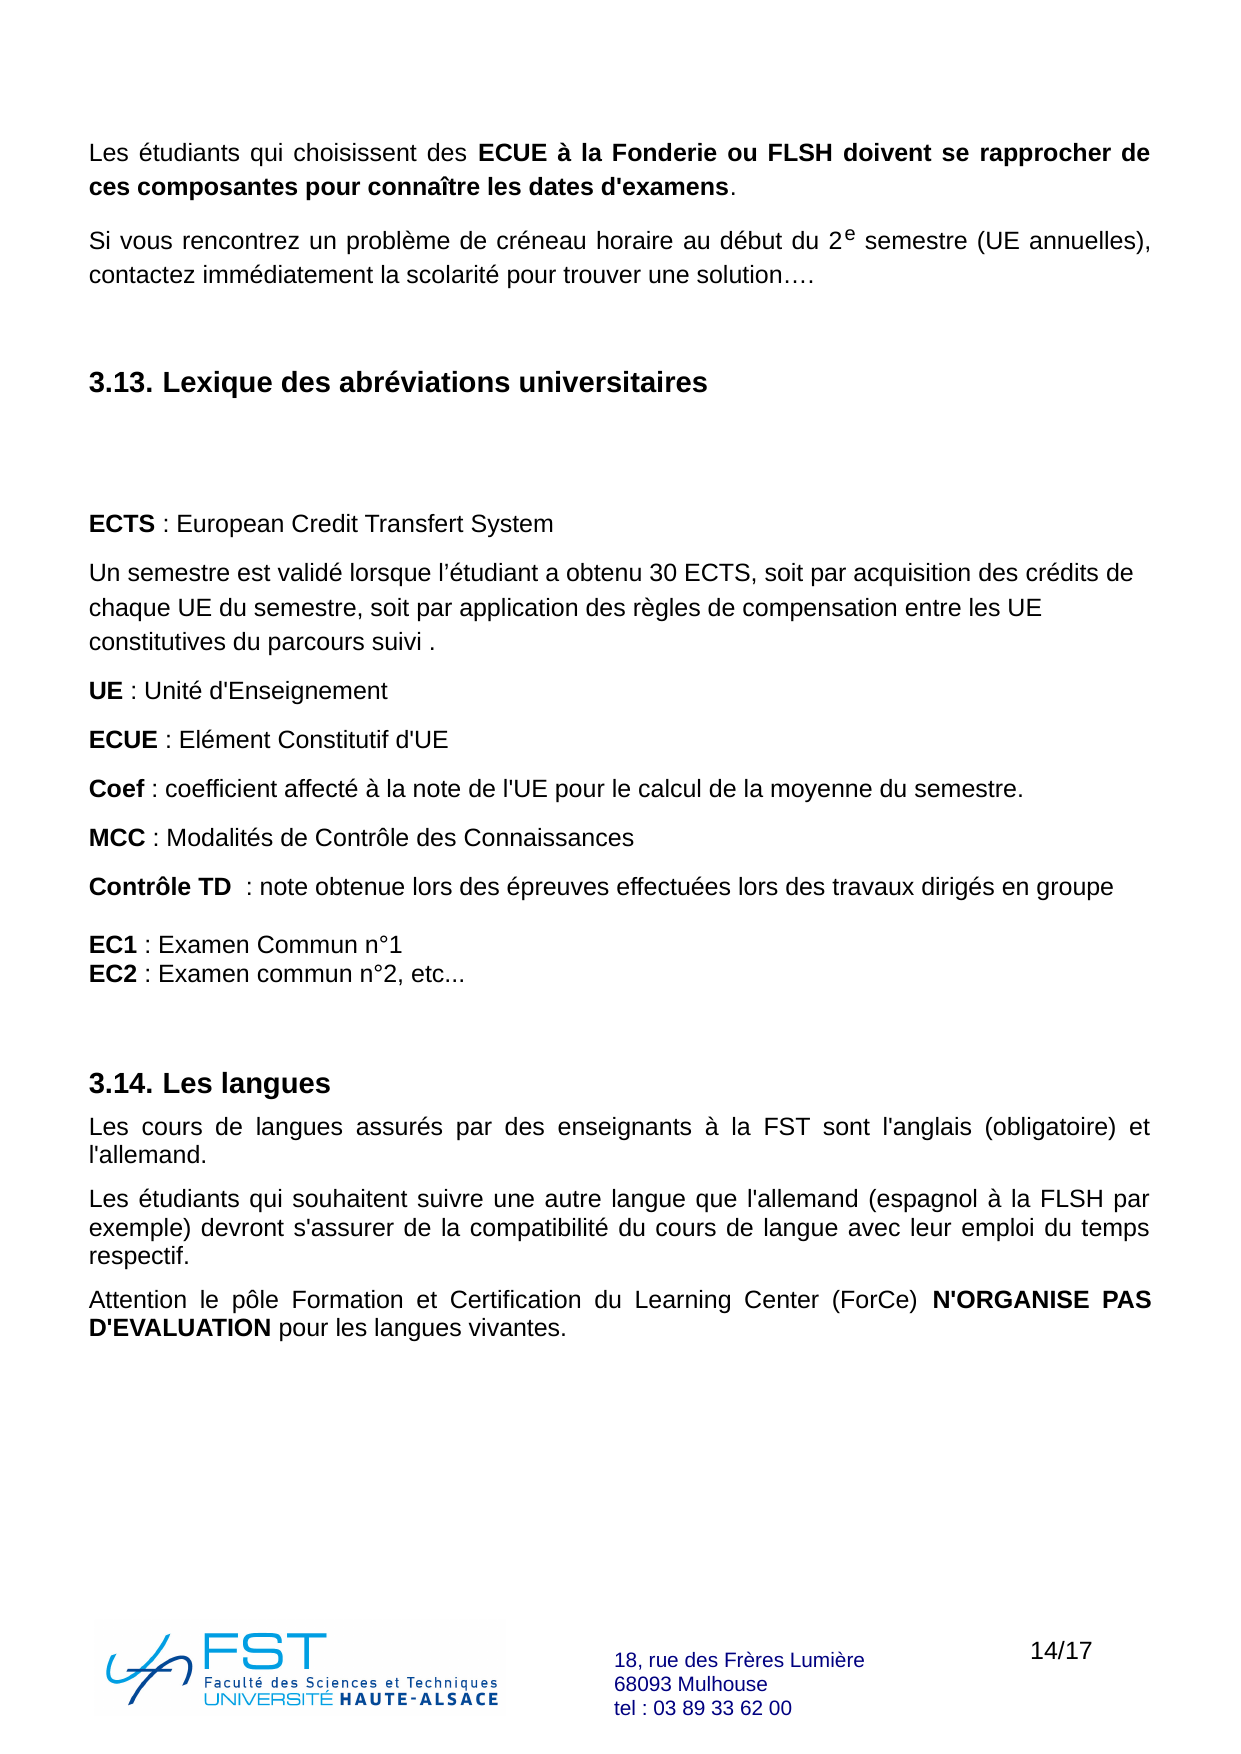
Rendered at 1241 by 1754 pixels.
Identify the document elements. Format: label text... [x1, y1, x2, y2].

text EC1 : Examen Commun n°1 [88, 930, 1152, 958]
text Les étudiants qui souhaitent suivre une autre langue que l'allemand (espagnol à la FLSH par exemple) devront s'assurer de la compatibilité du cours de langue avec leur emploi du temps respectif. [88, 1184, 1152, 1270]
text UE : Unité d'Enseignement [88, 676, 1152, 705]
text Coef : coefficient affecté à la note de l'UE pour le calcul de la moyenne du semestre. [88, 774, 1152, 803]
text Contrôle TD : note obtenue lors des épreuves effectuées lors des travaux dirigés en groupe [88, 872, 1152, 901]
text Les cours de langues assurés par des enseignants à la FST sont l'anglais (obligatoire) et l'allemand. [88, 1112, 1152, 1169]
text Attention le pôle Formation et Certification du Learning Center (ForCe) N'ORGANISE PAS D'EVALUATION pour les langues vivantes. [88, 1284, 1152, 1342]
text Un semestre est validé lorsque l’étudiant a obtenu 30 ECTS, soit par acquisition des crédits de chaque UE du semestre, soit par application des règles de compensation entre les UE constitutives du parcours suivi . [88, 558, 1152, 656]
text Les étudiants qui choisissent des ECUE à la Fonderie ou FLSH doivent se rapprocher de ces composantes pour connaître les dates d'examens. [88, 138, 1152, 201]
picture [94, 1619, 507, 1716]
text EC2 : Examen commun n°2, etc... [88, 958, 1152, 987]
text ECUE : Elément Constitutif d'UE [88, 725, 1152, 754]
subtitle Lexique des abréviations universitaires [88, 365, 1152, 398]
subtitle Les langues [88, 1066, 1152, 1099]
text ECTS : European Credit Transfert System [88, 509, 1152, 538]
text Si vous rencontrez un problème de créneau horaire au début du 2e semestre (UE annuelles), contactez immédiatement la scolarité pour trouver une solution…. [88, 221, 1152, 289]
text MCC : Modalités de Contrôle des Connaissances [88, 823, 1152, 852]
